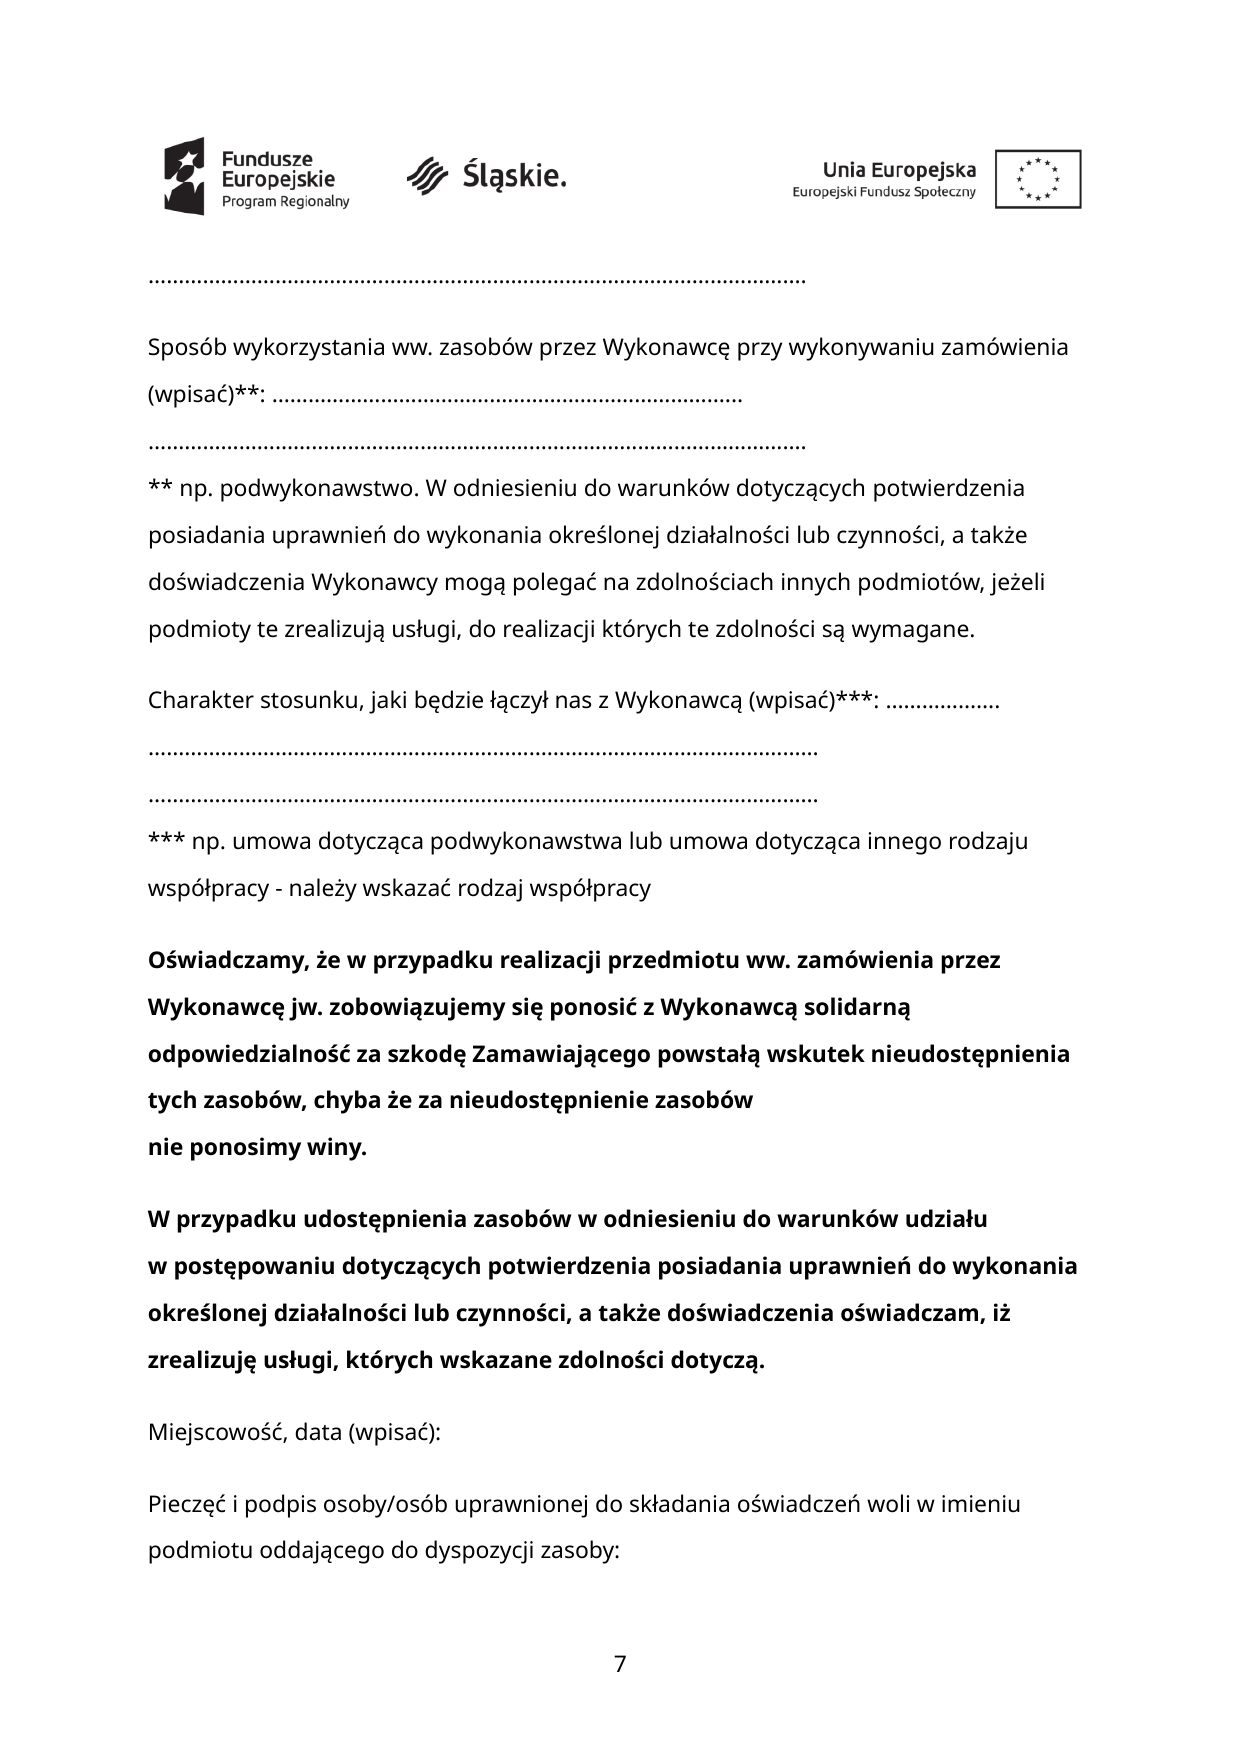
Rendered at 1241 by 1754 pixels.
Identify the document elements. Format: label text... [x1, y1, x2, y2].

text ** np. podwykonawstwo. W odniesieniu do warunków dotyczących potwierdzenia posiadania uprawnień do wykonania określonej działalności lub czynności, a także doświadczenia Wykonawcy mogą polegać na zdolnościach innych podmiotów, jeżeli podmioty te zrealizują usługi, do realizacji których te zdolności są wymagane. [148, 472, 1092, 644]
text Charakter stosunku, jaki będzie łączył nas z Wykonawcą (wpisać)***: ………………. [148, 684, 1092, 716]
text *** np. umowa dotycząca podwykonawstwa lub umowa dotycząca innego rodzaju współpracy - należy wskazać rodzaj współpracy [148, 825, 1092, 903]
text W przypadku udostępnienia zasobów w odniesieniu do warunków udziału w postępowaniu dotyczących potwierdzenia posiadania uprawnień do wykonania określonej działalności lub czynności, a także doświadczenia oświadczam, iż zrealizuję usługi, których wskazane zdolności dotyczą. [148, 1203, 1092, 1375]
text Pieczęć i podpis osoby/osób uprawnionej do składania oświadczeń woli w imieniu podmiotu oddającego do dyspozycji zasoby: [148, 1487, 1092, 1566]
text ………………………………………………………………………………………………… [148, 731, 1092, 762]
text Oświadczamy, że w przypadku realizacji przedmiotu ww. zamówienia przez Wykonawcę jw. zobowiązujemy się ponosić z Wykonawcą solidarną odpowiedzialność za szkodę Zamawiającego powstałą wskutek nieudostępnienia tych zasobów, chyba że za nieudostępnienie zasobów nie ponosimy winy. [148, 944, 1092, 1162]
text Miejscowość, data (wpisać): [148, 1416, 1092, 1447]
text Sposób wykorzystania ww. zasobów przez Wykonawcę przy wykonywaniu zamówienia (wpisać)**: …………………………………………………………………... [148, 331, 1092, 409]
text ………………………………………………………………………………………………… [148, 778, 1092, 809]
text ………………………………………………………………………………………………. [148, 425, 1092, 456]
text ………………………………………………………………………………………………. [148, 259, 1092, 291]
